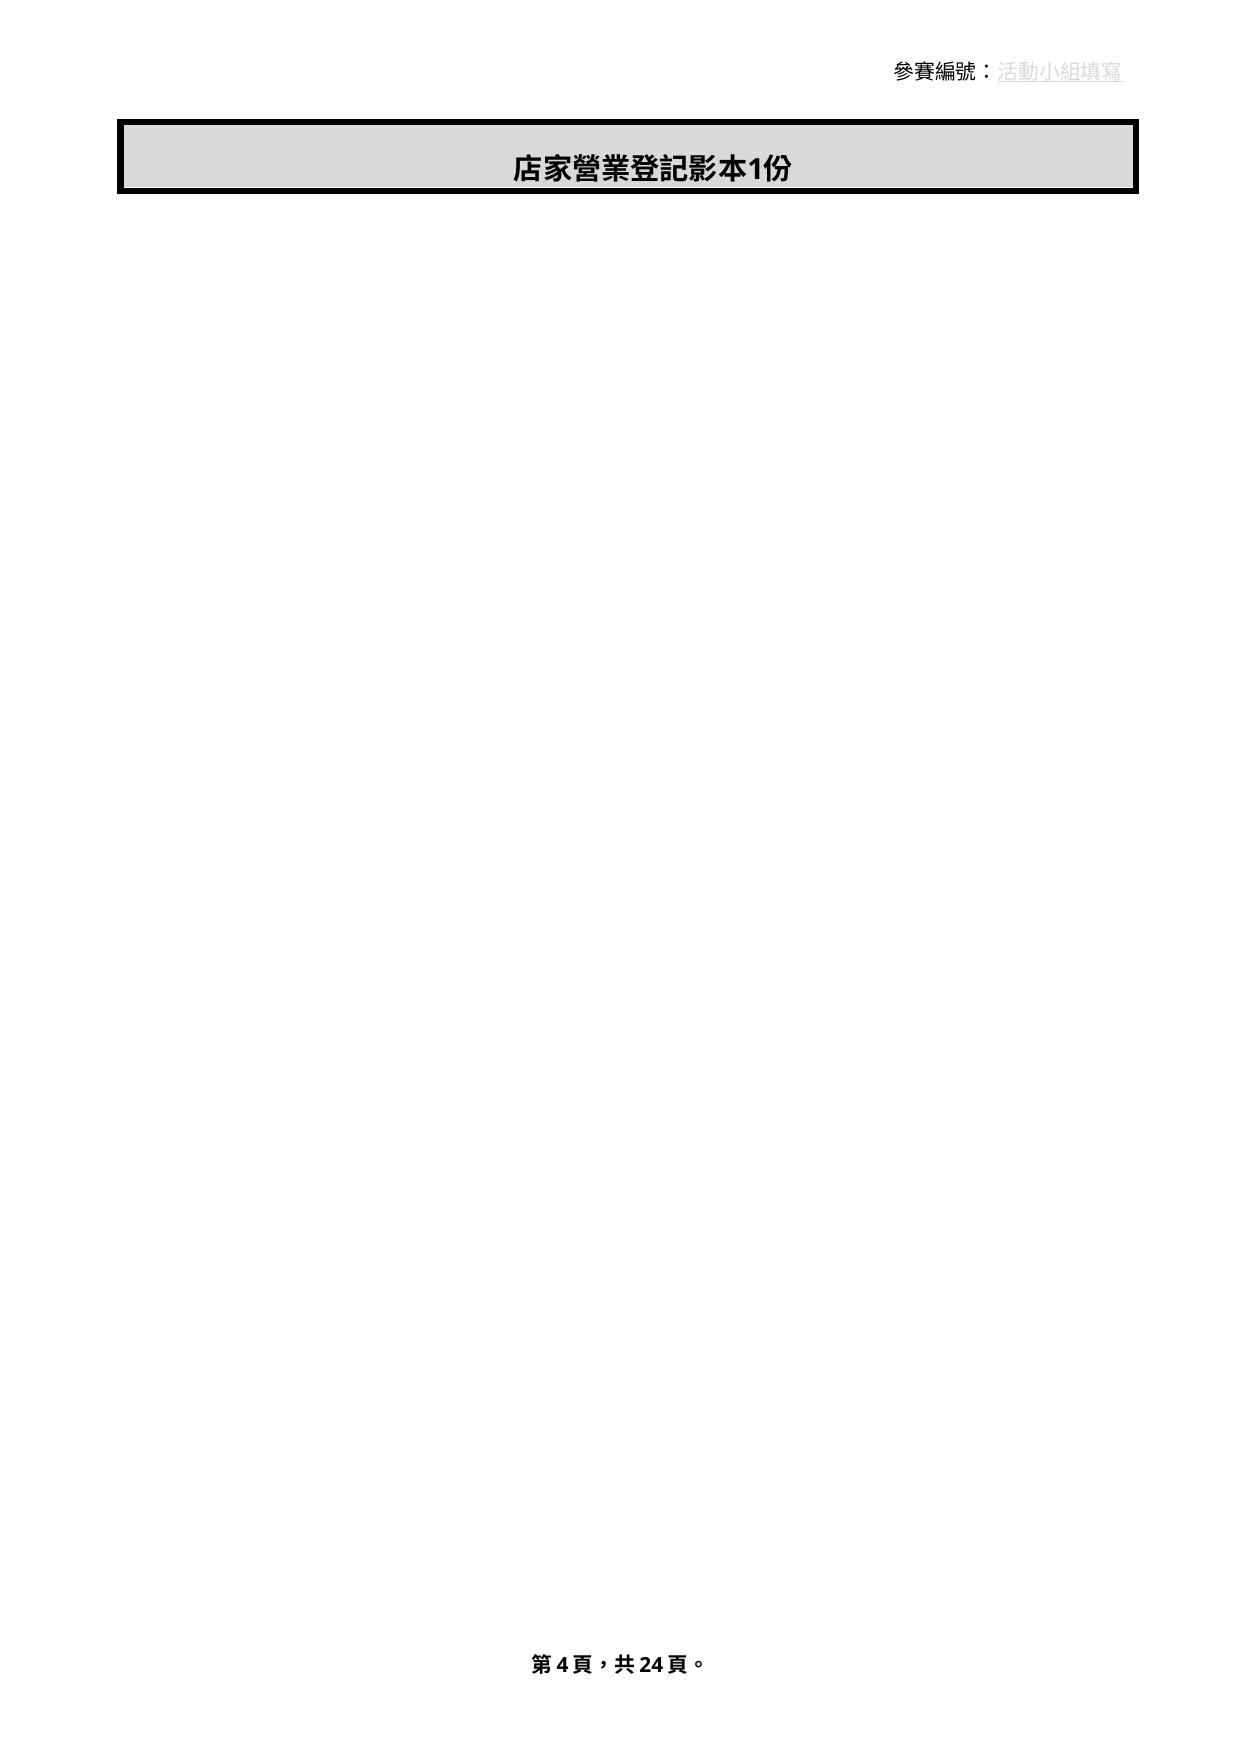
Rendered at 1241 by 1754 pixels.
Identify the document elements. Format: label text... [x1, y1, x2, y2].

table_header 店家營業登記影本1份 [124, 125, 1133, 187]
